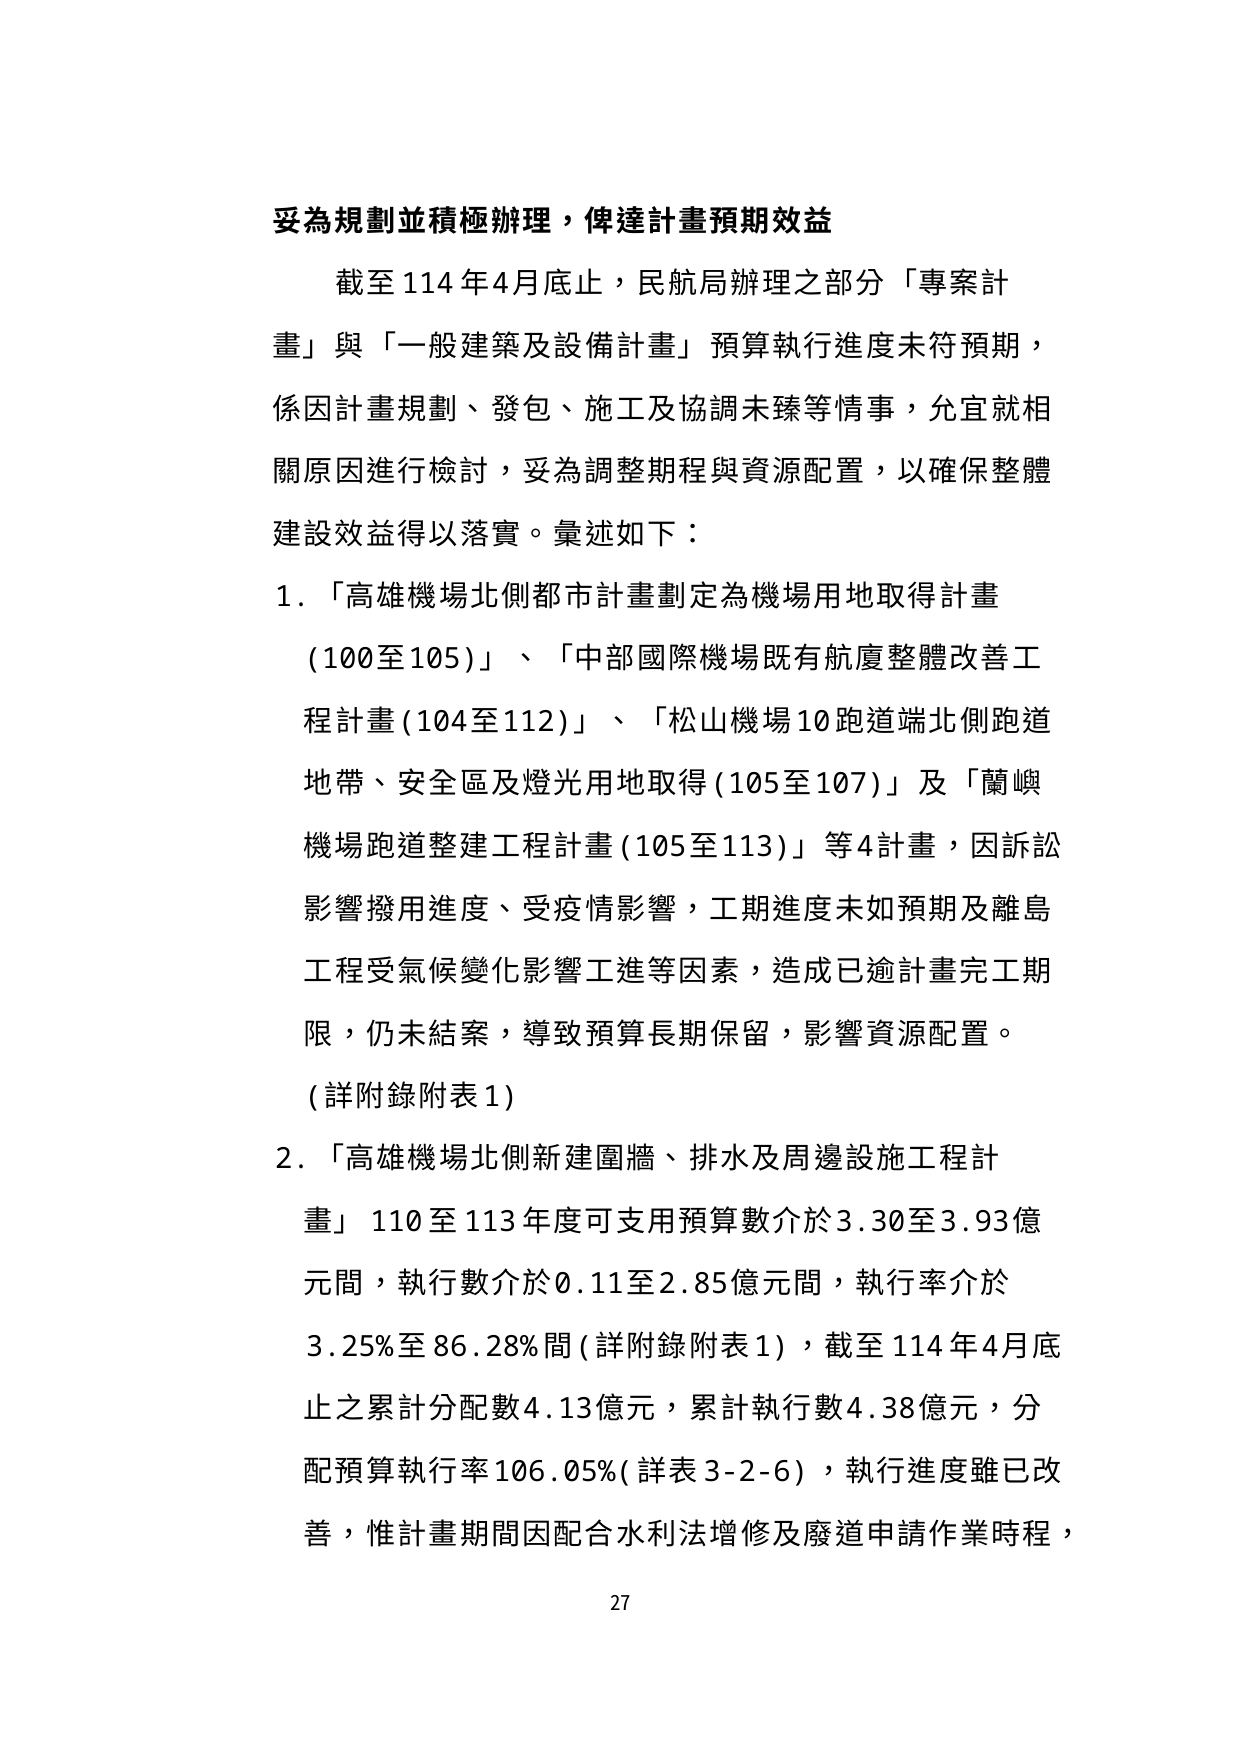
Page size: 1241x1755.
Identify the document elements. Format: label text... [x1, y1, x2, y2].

text 2.「高雄機場北側新建圍牆、排水及周邊設施工程計畫」110至113年度可支用預算數介於3.30至3.93億元間，執行數介於0.11至2.85億元間，執行率介於3.25%至86.28%間(詳附錄附表1)，截至114年4月底止之累計分配數4.13億元，累計執行數4.38億元，分配預算執行率106.05%(詳表3-2-6)，執行進度雖已改善，惟計畫期間因配合水利法增修及廢道申請作業時程，導致110至112年度執行率偏低，為利工程順利推進，計畫已修正2次，總經費從6.65億元增至9.82億元(增幅47.67%)及完工限期從110年展延至115年。 [266, 1115, 1063, 1552]
text 截至114年4月底止，民航局辦理之部分「專案計畫」與「一般建築及設備計畫」預算執行進度未符預期，係因計畫規劃、發包、施工及協調未臻等情事，允宜就相關原因進行檢討，妥為調整期程與資源配置，以確保整體建設效益得以落實。彙述如下： [266, 240, 1063, 552]
text 1.「高雄機場北側都市計畫劃定為機場用地取得計畫(100至105)」、「中部國際機場既有航廈整體改善工程計畫(104至112)」、「松山機場10跑道端北側跑道地帶、安全區及燈光用地取得(105至107)」及「蘭嶼機場跑道整建工程計畫(105至113)」等4計畫，因訴訟影響撥用進度、受疫情影響，工期進度未如預期及離島工程受氣候變化影響工進等因素，造成已逾計畫完工期限，仍未結案，導致預算長期保留，影響資源配置。(詳附錄附表1) [266, 552, 1063, 1115]
text (三)民航局部分計畫執行進度未如預期，允宜審慎瞭解原因，妥為規劃並積極辦理，俾達計畫預期效益 [236, 177, 1063, 240]
